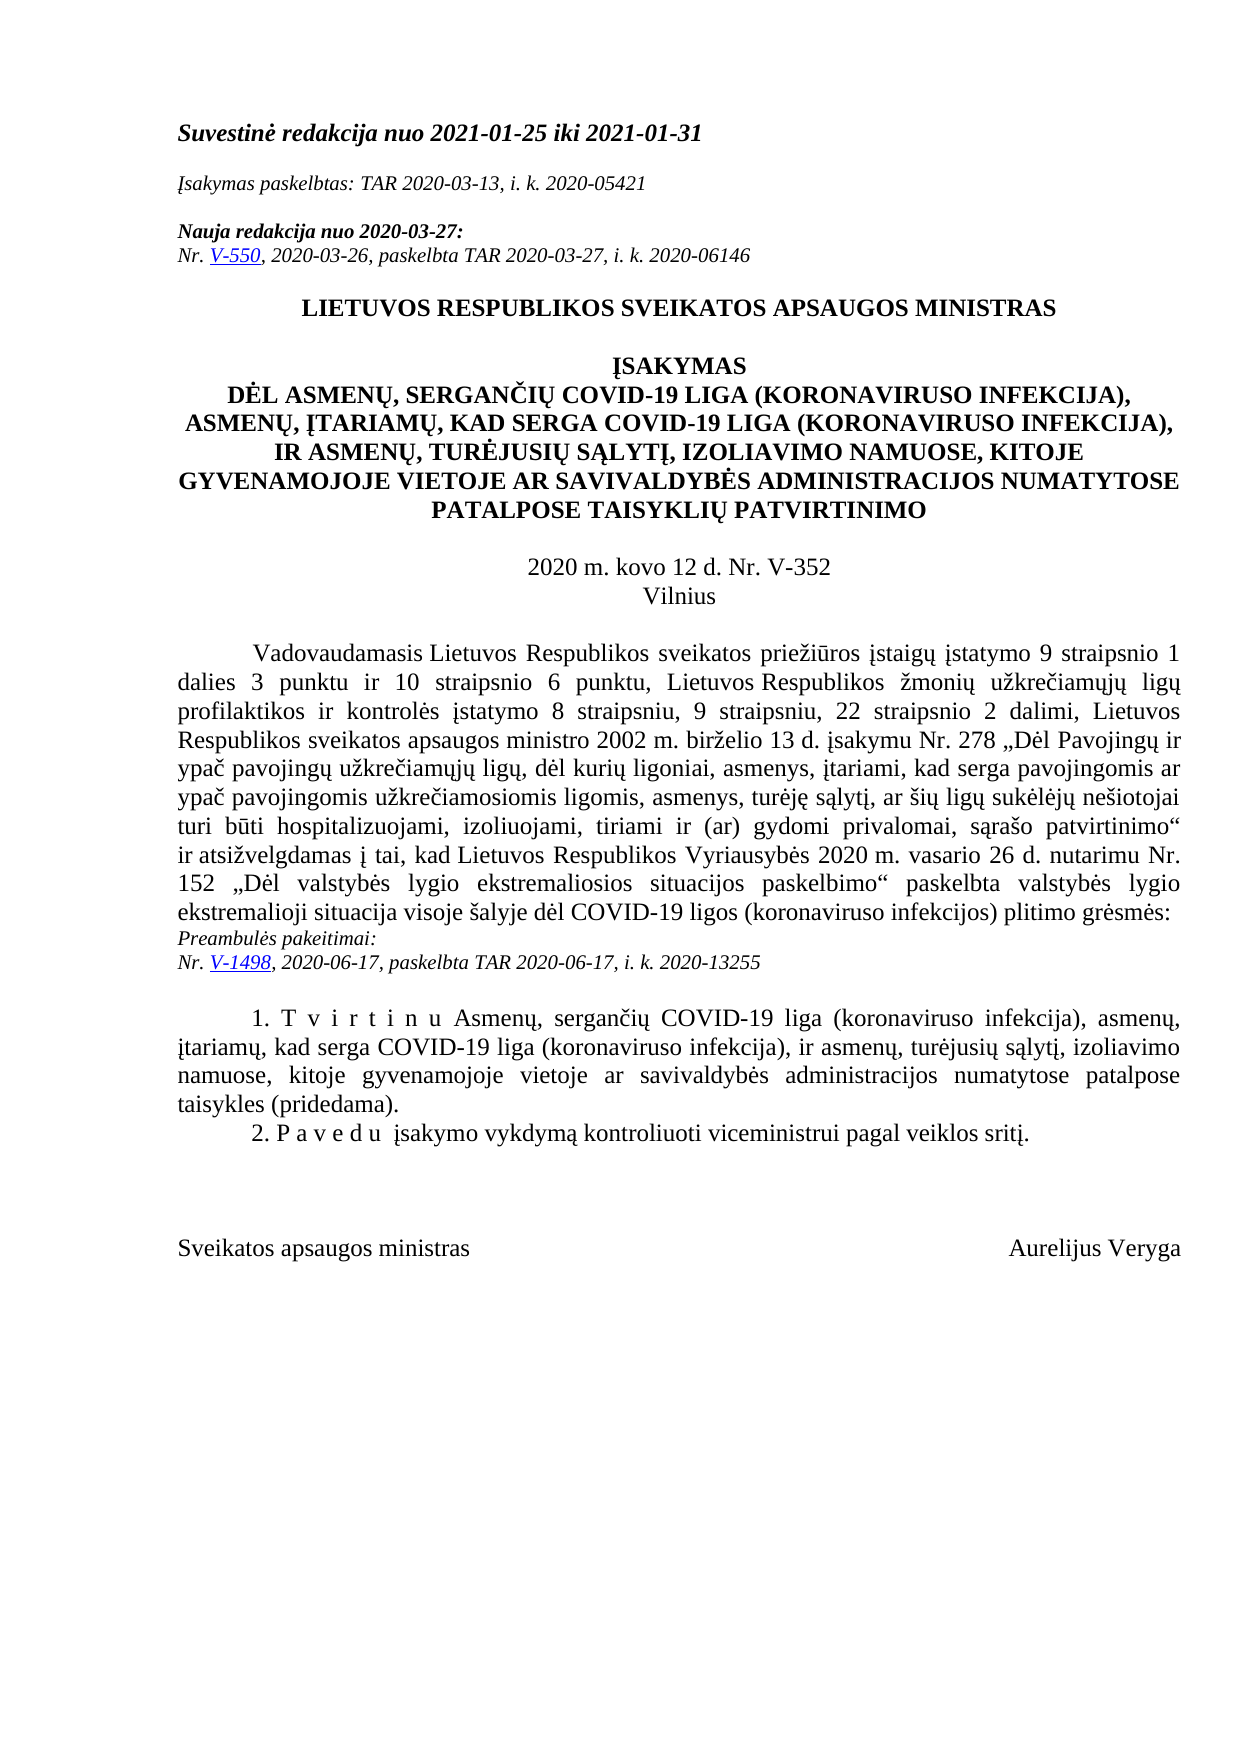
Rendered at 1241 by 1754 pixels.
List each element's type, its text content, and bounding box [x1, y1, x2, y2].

text Įsakymas paskelbtas: TAR 2020-03-13, i. k. 2020-05421 [177, 171, 1181, 195]
text Vadovaudamasis Lietuvos Respublikos sveikatos priežiūros įstaigų įstatymo 9 straipsnio 1 dalies 3 punktu ir 10 straipsnio 6 punktu, Lietuvos Respublikos žmonių užkrečiamųjų ligų profilaktikos ir kontrolės įstatymo 8 straipsniu, 9 straipsniu, 22 straipsnio 2 dalimi, Lietuvos Respublikos sveikatos apsaugos ministro 2002 m. birželio 13 d. įsakymu Nr. 278 „Dėl Pavojingų ir ypač pavojingų užkrečiamųjų ligų, dėl kurių ligoniai, asmenys, įtariami, kad serga pavojingomis ar ypač pavojingomis užkrečiamosiomis ligomis, asmenys, turėję sąlytį, ar šių ligų sukėlėjų nešiotojai turi būti hospitalizuojami, izoliuojami, tiriami ir (ar) gydomi privalomai, sąrašo patvirtinimo“ ir atsižvelgdamas į tai, kad Lietuvos Respublikos Vyriausybės 2020 m. vasario 26 d. nutarimu Nr. 152 „Dėl valstybės lygio ekstremaliosios situacijos paskelbimo“ paskelbta valstybės lygio ekstremalioji situacija visoje šalyje dėl COVID-19 ligos (koronaviruso infekcijos) plitimo grėsmės: [177, 638, 1181, 926]
text 2020 m. kovo 12 d. Nr. V-352 Vilnius [177, 552, 1181, 610]
text Sveikatos apsaugos ministras Aurelijus Veryga [177, 1233, 1181, 1262]
text Suvestinė redakcija nuo 2021-01-25 iki 2021-01-31 [177, 118, 1181, 147]
text 1. T v i r t i n u Asmenų, sergančių COVID-19 liga (koronaviruso infekcija), asmenų, įtariamų, kad serga COVID-19 liga (koronaviruso infekcija), ir asmenų, turėjusių sąlytį, izoliavimo namuose, kitoje gyvenamojoje vietoje ar savivaldybės administracijos numatytose patalpose taisykles (pridedama). [177, 1003, 1181, 1118]
text LIETUVOS RESPUBLIKOS SVEIKATOS APSAUGOS MINISTRAS [177, 293, 1181, 322]
text Nr. V-1498, 2020-06-17, paskelbta TAR 2020-06-17, i. k. 2020-13255 [177, 950, 1181, 974]
text Nr. V-550, 2020-03-26, paskelbta TAR 2020-03-27, i. k. 2020-06146 [177, 243, 1181, 267]
text Nauja redakcija nuo 2020-03-27: [177, 219, 1181, 243]
text 2. P a v e d u įsakymo vykdymą kontroliuoti viceministrui pagal veiklos sritį. [177, 1118, 1181, 1147]
text ĮSAKYMAS [177, 351, 1181, 380]
text Preambulės pakeitimai: [177, 926, 1181, 950]
text Dėl ASMENŲ, SERGANČIŲ COVID-19 LIGA (KORONAVIRUSO INFEKCIJA), ASMENŲ, ĮTARIAMŲ, KAD SERGA COVID-19 LIGA (KORONAVIRUSO INFEKCIJA), IR ASMENŲ, TURĖJUSIŲ SĄLYTĮ, IZOLIAVIMO NAMUOSE, KITOJE GYVENAMOJOjE VIETOJE AR SAVIVALDYBĖS ADMINISTRACIJOS NUMATYTOSE PATALPOSE taisyklių patvirtinimo [177, 380, 1181, 523]
